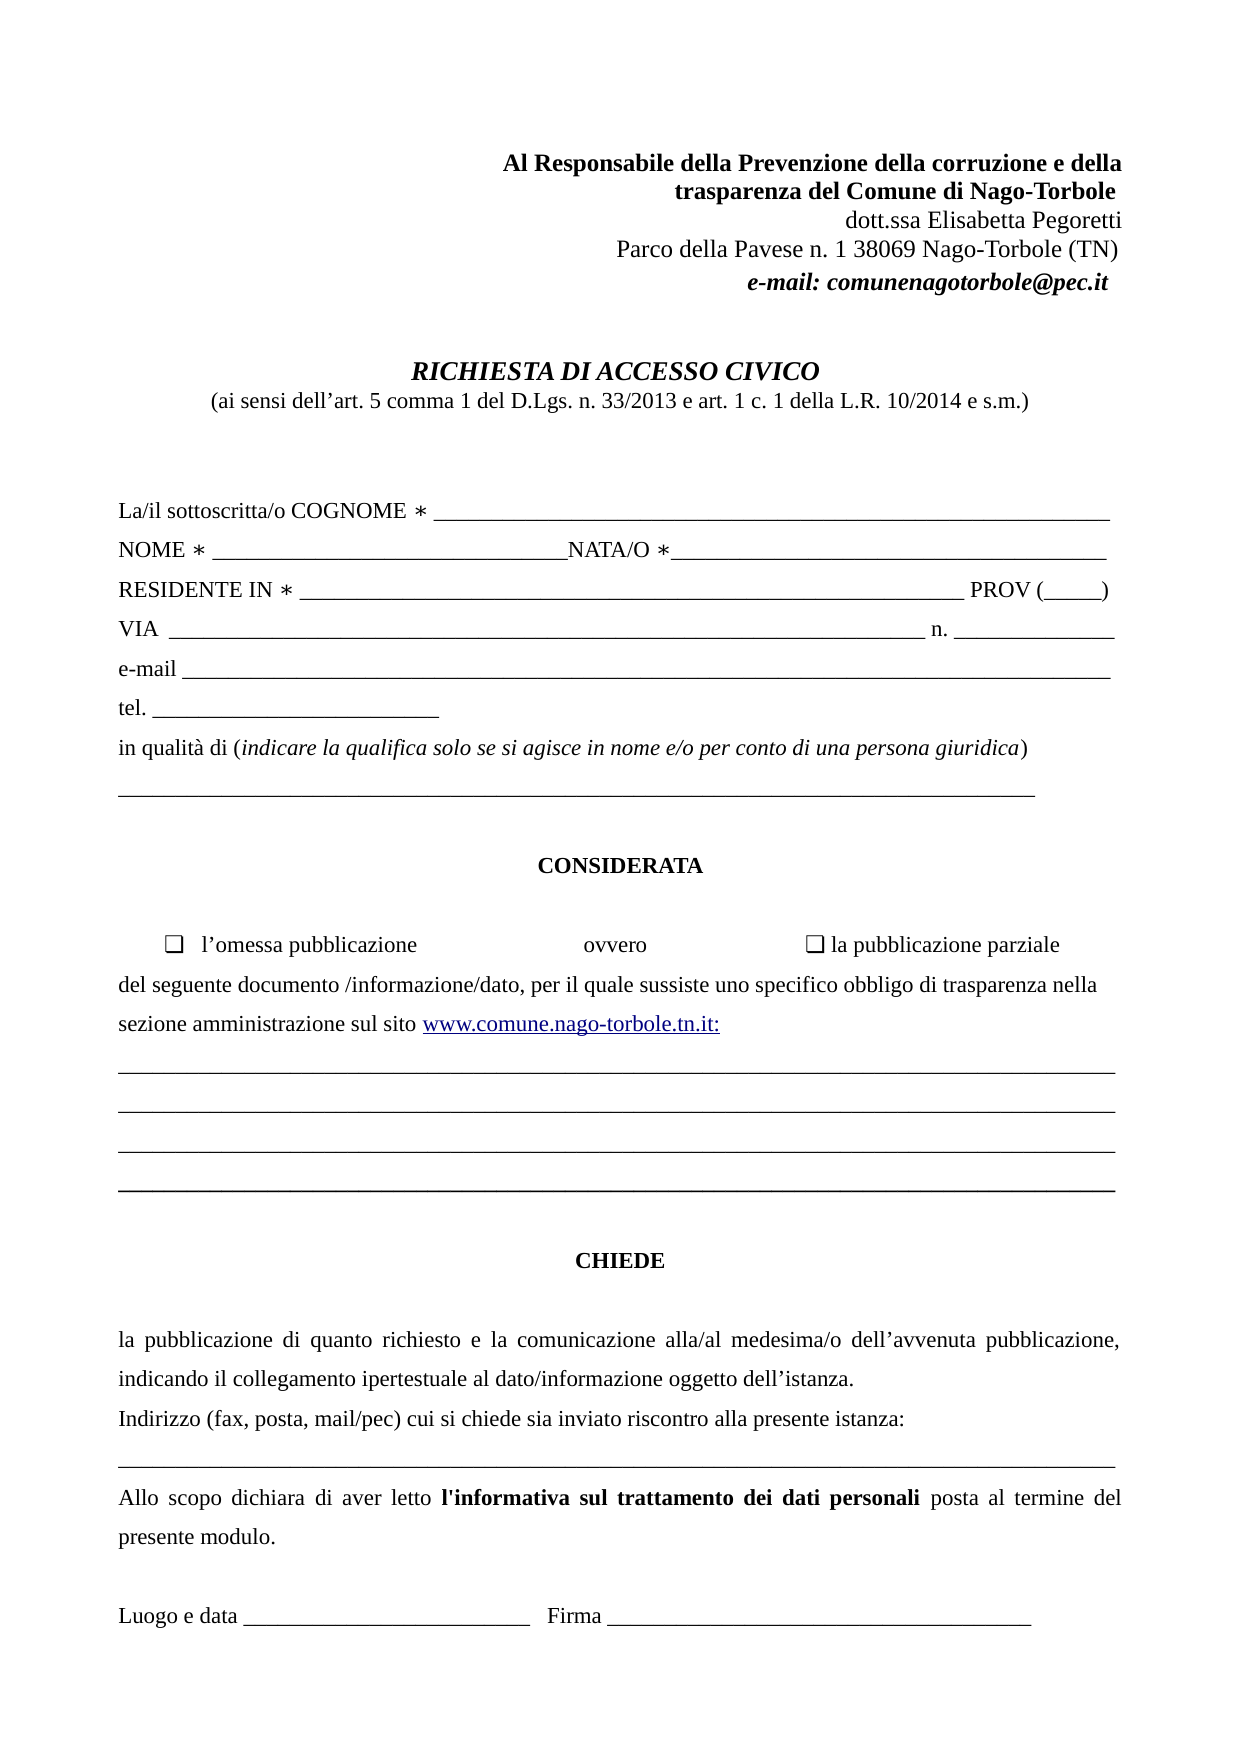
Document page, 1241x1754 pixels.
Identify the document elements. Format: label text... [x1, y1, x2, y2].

text e-mail: comunenagotorbole@pec.it [118, 267, 1122, 296]
text Luogo e data _________________________ Firma _____________________________________ [118, 1602, 1122, 1629]
text CONSIDERATA [118, 852, 1122, 878]
text La/il sottoscritta/o COGNOME ∗ ___________________________________________________________ NOME ∗ _______________________________NATA/O ∗______________________________________ RESIDENTE IN ∗ __________________________________________________________ PROV (_____) VIA __________________________________________________________________ n. ______________ [118, 497, 1122, 642]
text e-mail _________________________________________________________________________________ [118, 655, 1122, 681]
text tel. _________________________ [118, 694, 1122, 721]
text Al Responsabile della Prevenzione della corruzione e della trasparenza del Comune di Nago-Torbole [118, 148, 1122, 205]
text Allo scopo dichiara di aver letto l'informativa sul trattamento dei dati personali posta al termine del presente modulo. [118, 1484, 1122, 1550]
text RICHIESTA DI ACCESSO CIVICO [118, 356, 1122, 387]
text ❏ l’omessa pubblicazione ovvero ❏ la pubblicazione parziale [118, 931, 1122, 957]
text la pubblicazione di quanto richiesto e la comunicazione alla/al medesima/o dell’avvenuta pubblicazione, indicando il collegamento ipertestuale al dato/informazione oggetto dell’istanza. [118, 1326, 1122, 1392]
text CHIEDE [118, 1247, 1122, 1273]
text Parco della Pavese n. 1 38069 Nago-Torbole (TN) [118, 234, 1146, 263]
text Indirizzo (fax, posta, mail/pec) cui si chiede sia inviato riscontro alla presente istanza: _______________________________________________________________________________________ [118, 1405, 1122, 1471]
text dott.ssa Elisabetta Pegoretti [118, 205, 1122, 234]
text (ai sensi dell’art. 5 comma 1 del D.Lgs. n. 33/2013 e art. 1 c. 1 della L.R. 10/2014 e s.m.) [118, 387, 1122, 413]
text del seguente documento /informazione/dato, per il quale sussiste uno specifico obbligo di trasparenza nella sezione amministrazione sul sito www.comune.nago-torbole.tn.it: ____________________________________________________________________________________________________________________________________________________________________________________________________________________________________________________________________________________________________________________________________________________________ [118, 971, 1122, 1194]
text in qualità di (indicare la qualifica solo se si agisce in nome e/o per conto di una persona giuridica) ________________________________________________________________________________ [118, 734, 1122, 799]
